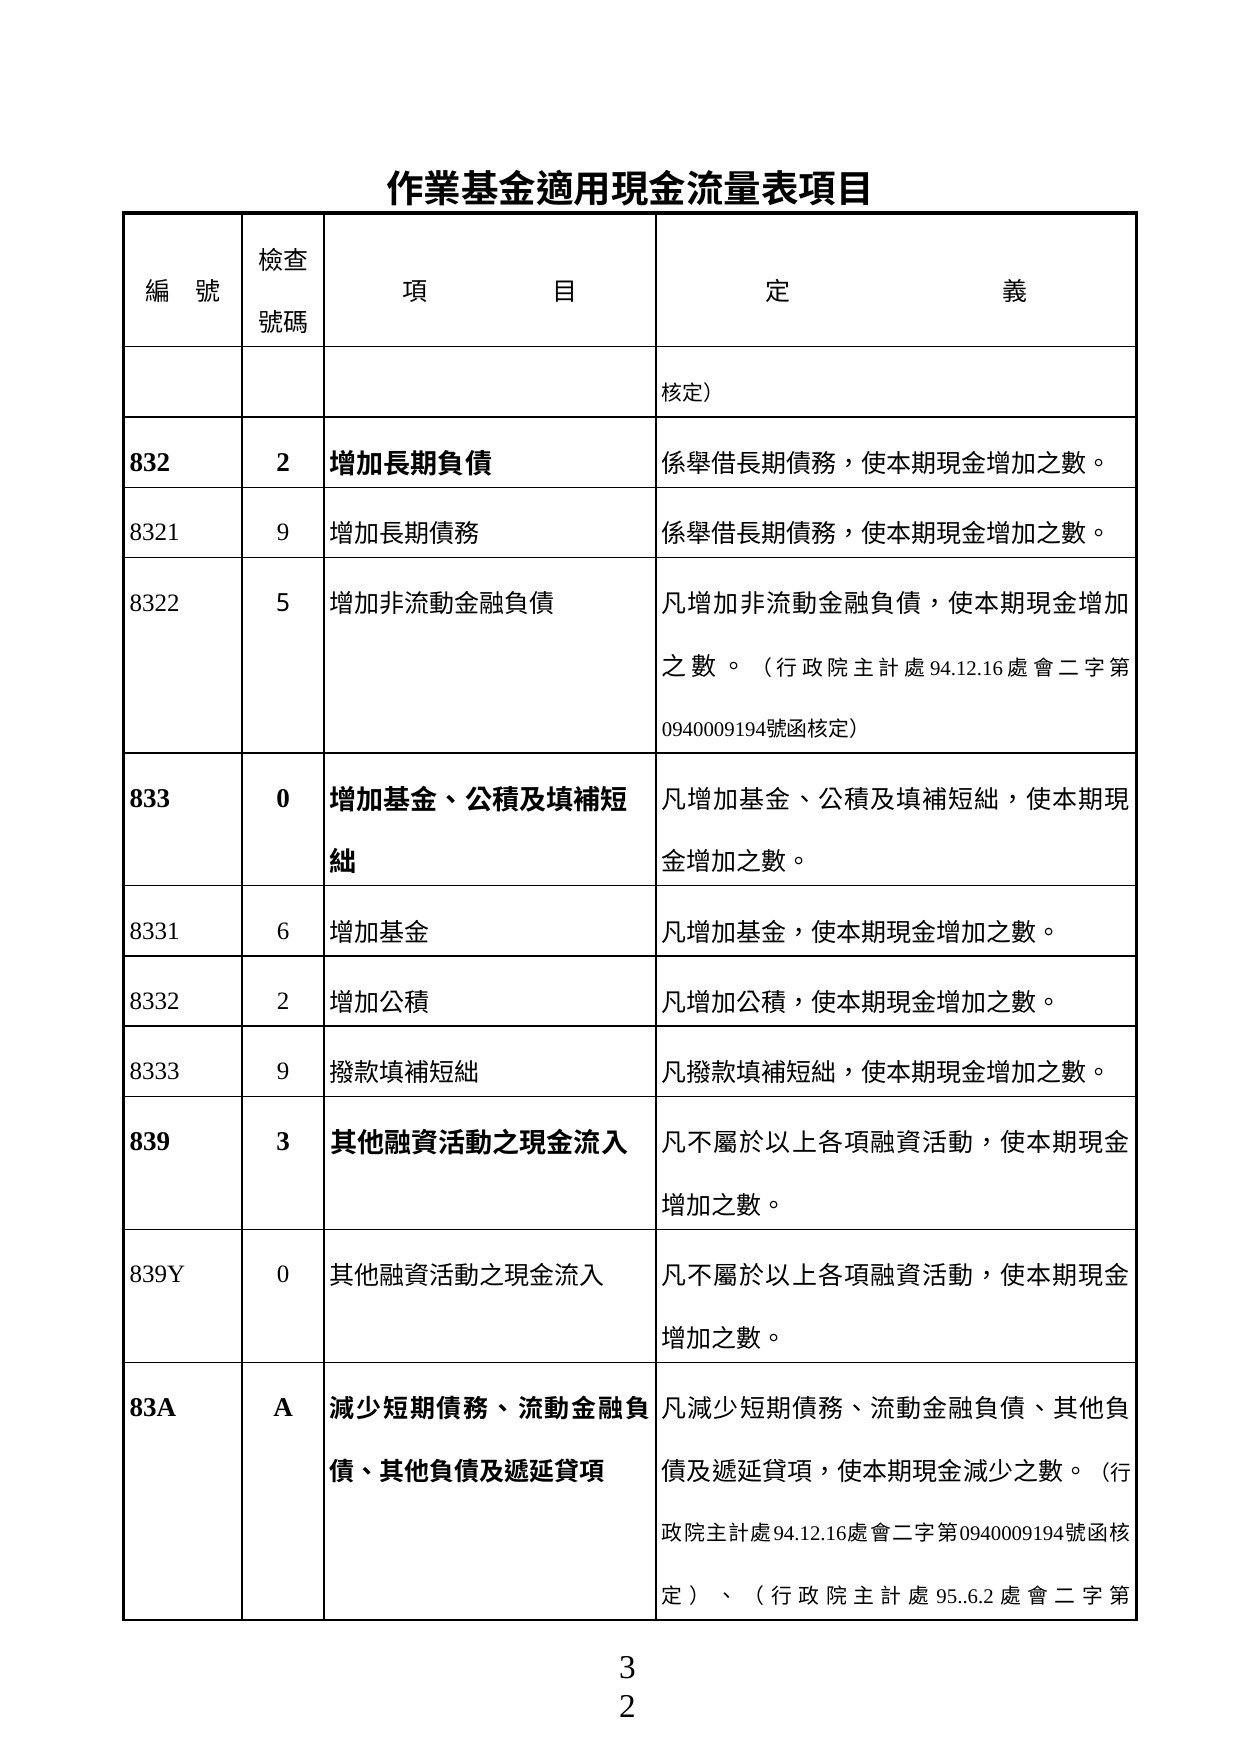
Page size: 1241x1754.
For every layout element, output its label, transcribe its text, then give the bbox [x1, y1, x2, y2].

table_cell 定 義 [657, 215, 1135, 346]
table_cell 增加長期負債 [325, 418, 655, 486]
table_cell 項 目 [325, 215, 655, 346]
table_cell 凡不屬於以上各項融資活動，使本期現金增加之數。 [657, 1230, 1135, 1361]
table_cell 2 [243, 418, 323, 486]
table_cell 凡增加基金、公積及填補短絀，使本期現金增加之數。 [657, 754, 1135, 885]
table_cell 凡減少短期債務、流動金融負債、其他負債及遞延貸項，使本期現金減少之數。（行政院主計處94.12.16處會二字第0940009194號函核定）、（行政院主計處95..6.2處會二字第 [657, 1363, 1135, 1619]
table_cell 其他融資活動之現金流入 [325, 1230, 655, 1361]
table_cell [243, 347, 323, 416]
table_cell 增加公積 [325, 957, 655, 1025]
table_cell 5 [243, 558, 323, 752]
table_cell A [243, 1363, 323, 1619]
table_cell 0 [243, 754, 323, 885]
table_cell 8332 [125, 957, 241, 1025]
table_cell 832 [125, 418, 241, 486]
table_cell 增加長期債務 [325, 488, 655, 557]
table_cell 833 [125, 754, 241, 885]
table_cell 839Y [125, 1230, 241, 1361]
table_cell 8322 [125, 558, 241, 752]
table_cell 增加非流動金融負債 [325, 558, 655, 752]
table_cell 9 [243, 488, 323, 557]
table_cell [325, 347, 655, 416]
table_cell 839 [125, 1097, 241, 1228]
table_cell 其他融資活動之現金流入 [325, 1097, 655, 1228]
table_cell 3 [243, 1097, 323, 1228]
table_header 作業基金適用現金流量表項目 [124, 130, 1136, 211]
table_cell 凡增加基金，使本期現金增加之數。 [657, 886, 1135, 955]
table_cell 撥款填補短絀 [325, 1027, 655, 1096]
table_cell 2 [243, 957, 323, 1025]
table_cell 檢查號碼 [243, 215, 323, 346]
table_cell 8331 [125, 886, 241, 955]
table_cell 凡撥款填補短絀，使本期現金增加之數。 [657, 1027, 1135, 1096]
table_cell 0 [243, 1230, 323, 1361]
table_cell 係舉借長期債務，使本期現金增加之數。 [657, 418, 1135, 486]
table_cell 凡不屬於以上各項融資活動，使本期現金增加之數。 [657, 1097, 1135, 1228]
table_cell 8333 [125, 1027, 241, 1096]
table_cell 8321 [125, 488, 241, 557]
table_cell 凡增加公積，使本期現金增加之數。 [657, 957, 1135, 1025]
table_cell 係舉借長期債務，使本期現金增加之數。 [657, 488, 1135, 557]
table_cell 減少短期債務、流動金融負債、其他負債及遞延貸項 [325, 1363, 655, 1619]
table_cell [125, 347, 241, 416]
table_cell 編 號 [125, 215, 241, 346]
table_cell 核定） [657, 347, 1135, 416]
table_cell 9 [243, 1027, 323, 1096]
table_cell 增加基金 [325, 886, 655, 955]
table_cell 增加基金、公積及填補短絀 [325, 754, 655, 885]
table_cell 凡增加非流動金融負債，使本期現金增加之數。（行政院主計處94.12.16處會二字第0940009194號函核定） [657, 558, 1135, 752]
table_cell 83A [125, 1363, 241, 1619]
table_cell 6 [243, 886, 323, 955]
